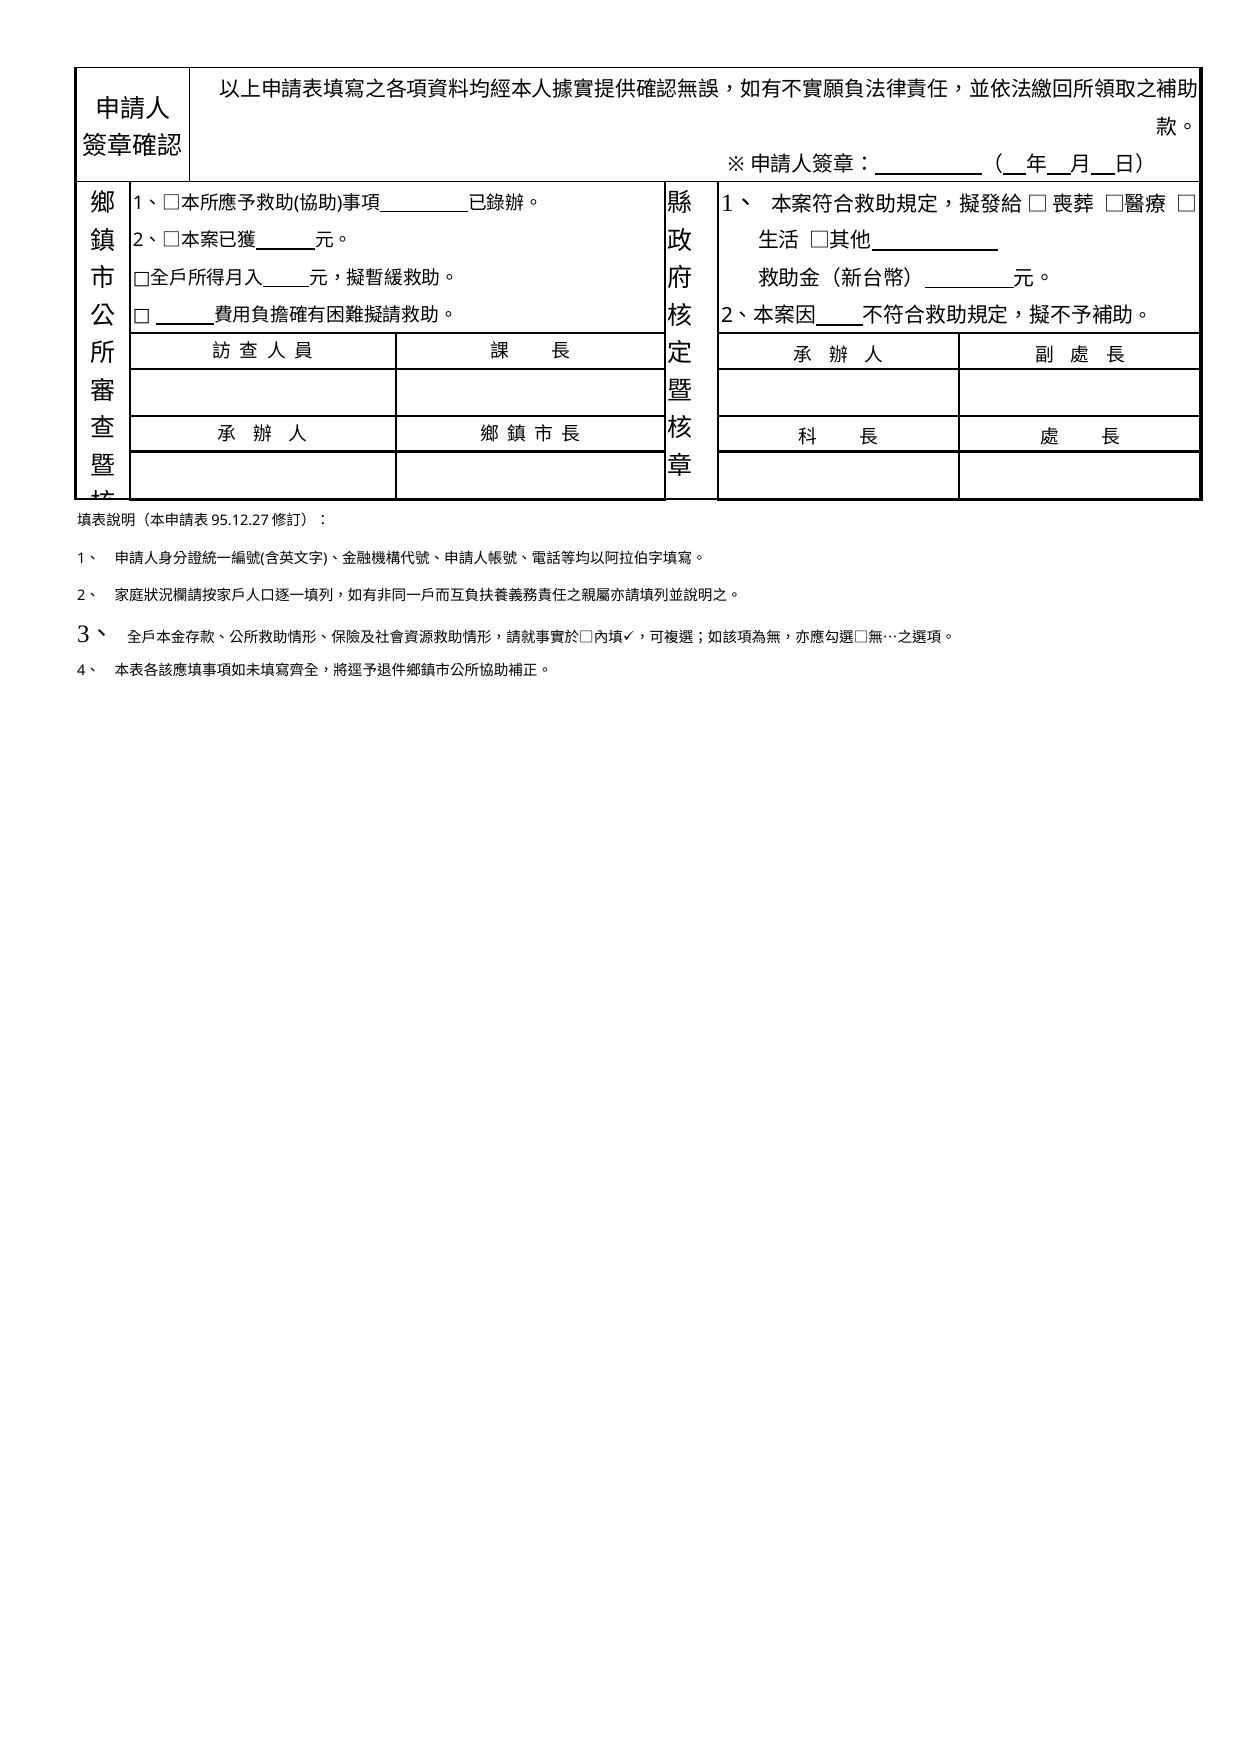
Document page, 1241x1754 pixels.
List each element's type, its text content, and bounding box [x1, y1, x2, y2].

table_cell 鄉鎮 市 公 所 審 查 暨 核 章 [77, 182, 129, 498]
table_cell [397, 453, 664, 498]
table_cell 承 辦 人 [719, 334, 958, 368]
table_cell 1、□本所應予救助(協助)事項 已錄辦。 2、□本案已獲 元。 □全戶所得月入 元，擬暫緩救助。 □ 費用負擔確有困難擬請救助。 [131, 182, 664, 332]
table_cell [131, 453, 395, 498]
list 本表各該應填事項如未填寫齊全，將逕予退件鄉鎮市公所協助補正。 [77, 651, 1199, 688]
table_cell 縣政 府 核 定 暨 核 章 [666, 182, 717, 498]
table_cell 鄉 鎮 市 長 [397, 417, 664, 450]
table_cell 申請人 簽章確認 [77, 68, 189, 181]
table_cell [719, 370, 958, 415]
table_cell 科 長 [719, 417, 958, 450]
table_cell [719, 453, 958, 498]
table_cell 本案符合救助規定，擬發給 □ 喪葬 □醫療 □生活 □其他 救助金（新台幣） 元。 2、本案因 不符合救助規定，擬不予補助。 [719, 182, 1199, 332]
table_cell 課 長 [397, 334, 664, 368]
table_cell 處 長 [960, 417, 1199, 450]
table_cell 副 處 長 [960, 334, 1199, 368]
list 家庭狀況欄請按家戶人口逐一填列，如有非同一戶而互負扶養義務責任之親屬亦請填列並說明之。 [77, 576, 1199, 613]
table_cell 以上申請表填寫之各項資料均經本人據實提供確認無誤，如有不實願負法律責任，並依法繳回所領取之補助款。 ※ 申請人簽章： （ 年 月 日） [190, 68, 1199, 181]
list 全戶本金存款、公所救助情形、保險及社會資源救助情形，請就事實於□內填，可複選；如該項為無，亦應勾選□無…之選項。 [77, 613, 1199, 651]
table_cell [131, 370, 395, 415]
table_cell 訪 查 人 員 [131, 334, 395, 368]
table_cell [960, 370, 1199, 415]
list 申請人身分證統一編號(含英文字)、金融機構代號、申請人帳號、電話等均以阿拉伯字填寫。 [77, 538, 1199, 576]
text 填表說明（本申請表95.12.27修訂）： [77, 501, 1199, 538]
table_cell [960, 453, 1199, 498]
table_cell [397, 370, 664, 415]
table_cell 承 辦 人 [131, 417, 395, 450]
